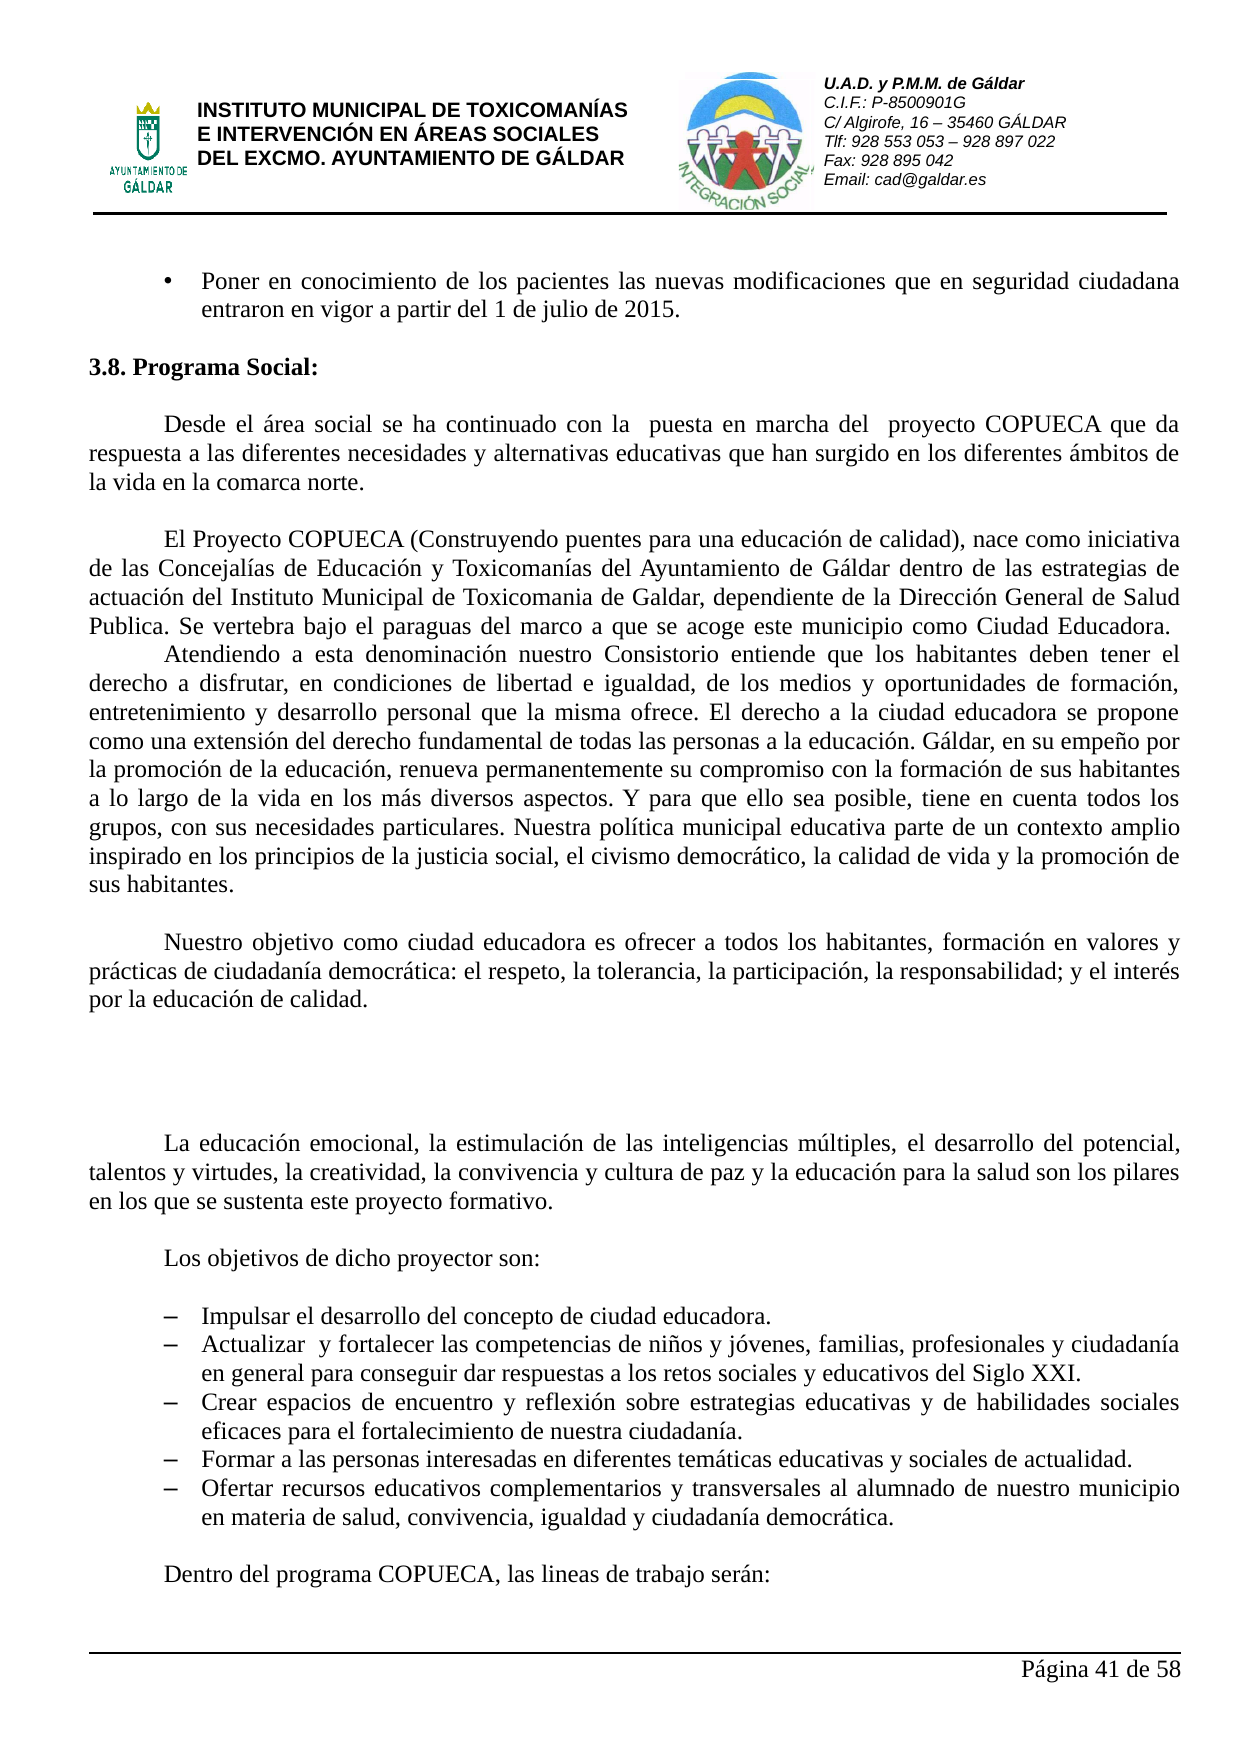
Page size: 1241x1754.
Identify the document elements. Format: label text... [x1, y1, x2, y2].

list Crear espacios de encuentro y reflexión sobre estrategias educativas y de habilidades sociales eficaces para el fortalecimiento de nuestra ciudadanía. [163, 1387, 1181, 1444]
picture [811, 80, 815, 210]
text La educación emocional, la estimulación de las inteligencias múltiples, el desarrollo del potencial, talentos y virtudes, la creatividad, la convivencia y cultura de paz y la educación para la salud son los pilares en los que se sustenta este proyecto formativo. [88, 1128, 1181, 1214]
list Ofertar recursos educativos complementarios y transversales al alumnado de nuestro municipio en materia de salud, convivencia, igualdad y ciudadanía democrática. [163, 1473, 1181, 1531]
list Formar a las personas interesadas en diferentes temáticas educativas y sociales de actualidad. [163, 1444, 1181, 1473]
picture [104, 93, 196, 202]
text El Proyecto COPUECA (Construyendo puentes para una educación de calidad), nace como iniciativa de las Concejalías de Educación y Toxicomanías del Ayuntamiento de Gáldar dentro de las estrategias de actuación del Instituto Municipal de Toxicomania de Galdar, dependiente de la Dirección General de Salud Publica. Se vertebra bajo el paraguas del marco a que se acoge este municipio como Ciudad Educadora. Atendiendo a esta denominación nuestro Consistorio entiende que los habitantes deben tener el derecho a disfrutar, en condiciones de libertad e igualdad, de los medios y oportunidades de formación, entretenimiento y desarrollo personal que la misma ofrece. El derecho a la ciudad educadora se propone como una extensión del derecho fundamental de todas las personas a la educación. Gáldar, en su empeño por la promoción de la educación, renueva permanentemente su compromiso con la formación de sus habitantes a lo largo de la vida en los más diversos aspectos. Y para que ello sea posible, tiene en cuenta todos los grupos, con sus necesidades particulares. Nuestra política municipal educativa parte de un contexto amplio inspirado en los principios de la justicia social, el civismo democrático, la calidad de vida y la promoción de sus habitantes. [88, 524, 1181, 898]
list Poner en conocimiento de los pacientes las nuevas modificaciones que en seguridad ciudadana entraron en vigor a partir del 1 de julio de 2015. [163, 266, 1181, 323]
text Dentro del programa COPUECA, las lineas de trabajo serán: [88, 1559, 1181, 1588]
picture [678, 80, 810, 210]
text Nuestro objetivo como ciudad educadora es ofrecer a todos los habitantes, formación en valores y prácticas de ciudadanía democrática: el respeto, la tolerancia, la participación, la responsabilidad; y el interés por la educación de calidad. [88, 927, 1181, 1013]
text 3.8. Programa Social: [88, 352, 1181, 381]
text Los objetivos de dicho proyector son: [88, 1243, 1181, 1272]
list Impulsar el desarrollo del concepto de ciudad educadora. [163, 1301, 1181, 1329]
picture [685, 72, 816, 79]
list Actualizar y fortalecer las competencias de niños y jóvenes, familias, profesionales y ciudadanía en general para conseguir dar respuestas a los retos sociales y educativos del Siglo XXI. [163, 1329, 1181, 1387]
text Desde el área social se ha continuado con la puesta en marcha del proyecto COPUECA que da respuesta a las diferentes necesidades y alternativas educativas que han surgido en los diferentes ámbitos de la vida en la comarca norte. [88, 409, 1181, 496]
